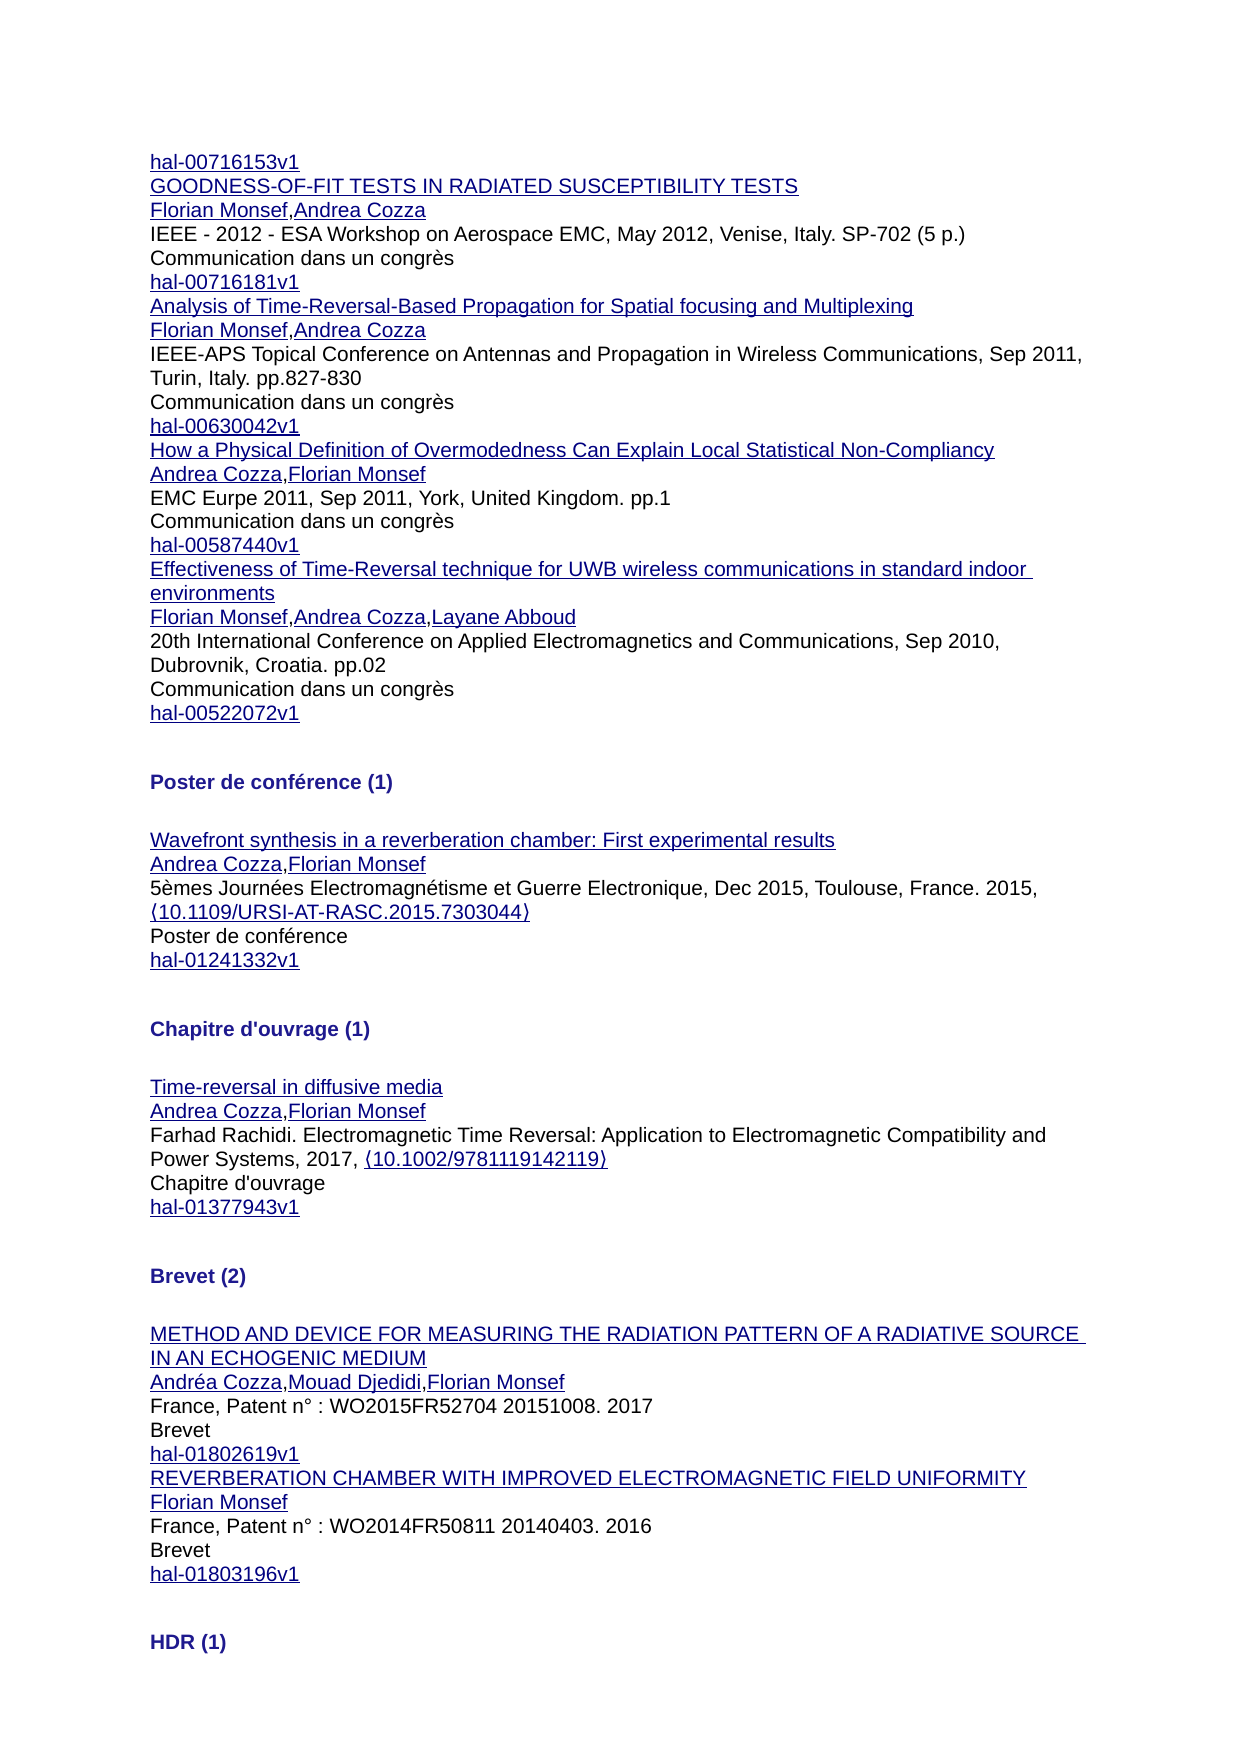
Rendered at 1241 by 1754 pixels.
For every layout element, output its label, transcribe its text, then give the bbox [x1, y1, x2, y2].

table_cell hal-00716153v1 [150, 150, 1090, 174]
subtitle Brevet (2) [150, 1263, 1090, 1287]
table_cell Analysis of Time-Reversal-Based Propagation for Spatial focusing and Multiplexing Florian Monsef,Andrea Cozza IEEE-APS Topical Conference on Antennas and Propagation in Wireless Communications, Sep 2011, Turin, Italy. pp.827-830 Communication dans un congrès hal-00630042v1 [150, 294, 1090, 437]
subtitle Poster de conférence (1) [150, 770, 1090, 794]
table_cell How a Physical Definition of Overmodedness Can Explain Local Statistical Non-Compliancy Andrea Cozza,Florian Monsef EMC Eurpe 2011, Sep 2011, York, United Kingdom. pp.1 Communication dans un congrès hal-00587440v1 [150, 438, 1090, 557]
table_header Time-reversal in diffusive media Andrea Cozza,Florian Monsef Farhad Rachidi. Electromagnetic Time Reversal: Application to Electromagnetic Compatibility and Power Systems, 2017, ⟨10.1002/9781119142119⟩ Chapitre d'ouvrage hal-01377943v1 [150, 1075, 1090, 1219]
table_cell Effectiveness of Time-Reversal technique for UWB wireless communications in standard indoor environments Florian Monsef,Andrea Cozza,Layane Abboud 20th International Conference on Applied Electromagnetics and Communications, Sep 2010, Dubrovnik, Croatia. pp.02 Communication dans un congrès hal-00522072v1 [150, 557, 1090, 725]
table_header METHOD AND DEVICE FOR MEASURING THE RADIATION PATTERN OF A RADIATIVE SOURCE IN AN ECHOGENIC MEDIUM Andréa Cozza,Mouad Djedidi,Florian Monsef France, Patent n° : WO2015FR52704 20151008. 2017 Brevet hal-01802619v1 [150, 1322, 1090, 1466]
table_cell REVERBERATION CHAMBER WITH IMPROVED ELECTROMAGNETIC FIELD UNIFORMITY Florian Monsef France, Patent n° : WO2014FR50811 20140403. 2016 Brevet hal-01803196v1 [150, 1466, 1090, 1585]
subtitle HDR (1) [150, 1630, 1090, 1654]
subtitle Chapitre d'ouvrage (1) [150, 1017, 1090, 1041]
table_header Wavefront synthesis in a reverberation chamber: First experimental results Andrea Cozza,Florian Monsef 5èmes Journées Electromagnétisme et Guerre Electronique, Dec 2015, Toulouse, France. 2015, ⟨10.1109/URSI-AT-RASC.2015.7303044⟩ Poster de conférence hal-01241332v1 [150, 828, 1090, 972]
table_cell GOODNESS-OF-FIT TESTS IN RADIATED SUSCEPTIBILITY TESTS Florian Monsef,Andrea Cozza IEEE - 2012 - ESA Workshop on Aerospace EMC, May 2012, Venise, Italy. SP-702 (5 p.) Communication dans un congrès hal-00716181v1 [150, 174, 1090, 294]
